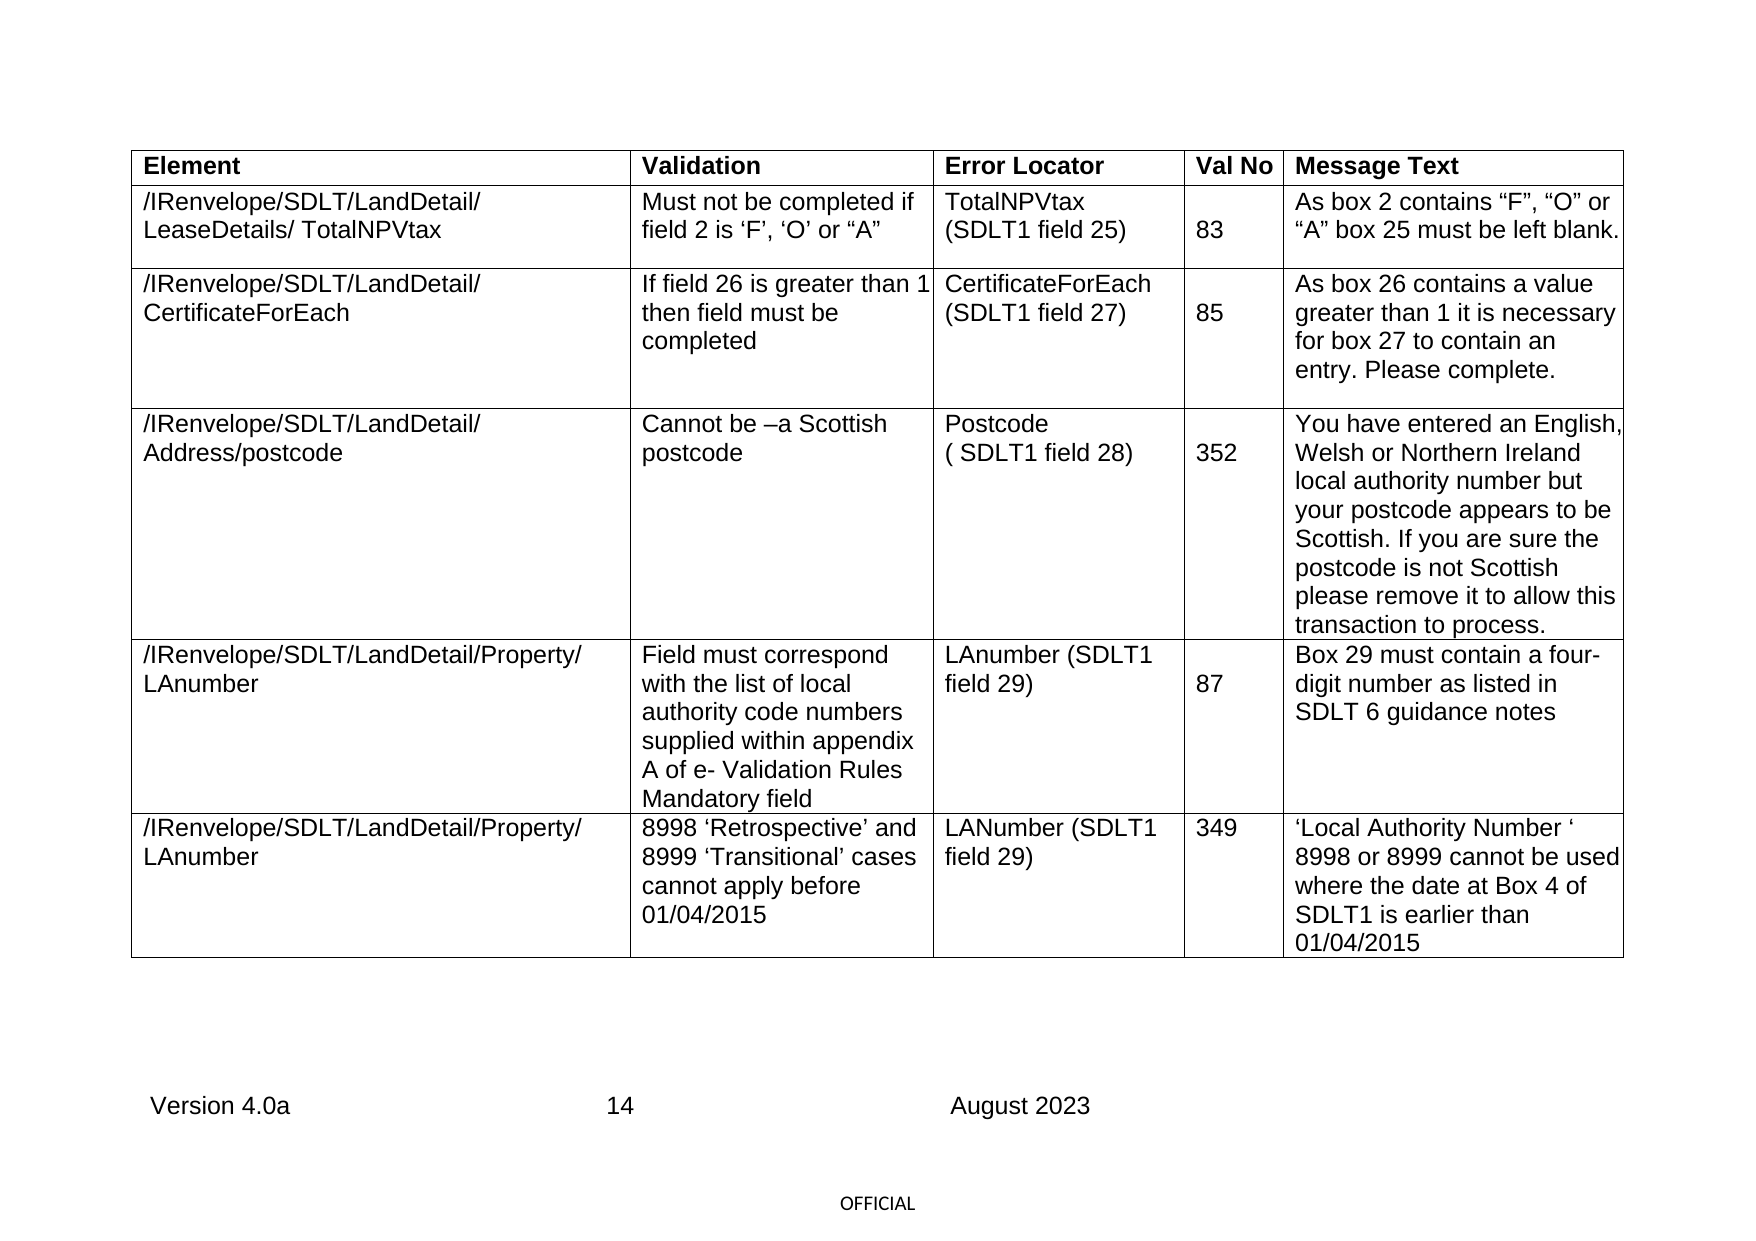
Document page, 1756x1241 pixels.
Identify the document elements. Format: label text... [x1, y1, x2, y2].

table_cell CertificateForEach (SDLT1 field 27) [934, 269, 1184, 408]
table_header Message Text [1284, 151, 1623, 185]
table_header Element [132, 151, 630, 185]
table_cell /IRenvelope/SDLT/LandDetail/Property/ LAnumber [132, 640, 630, 812]
table_cell If field 26 is greater than 1 then field must be completed [631, 269, 933, 408]
table_cell 8998 ‘Retrospective’ and 8999 ‘Transitional’ cases cannot apply before 01/04/2015 [631, 814, 933, 957]
table_header Val No [1185, 151, 1283, 185]
table_cell LANumber (SDLT1 field 29) [934, 814, 1184, 957]
table_cell /IRenvelope/SDLT/LandDetail/LeaseDetails/ TotalNPVtax [132, 186, 630, 268]
table_cell 352 [1185, 409, 1283, 639]
table_header Validation [631, 151, 933, 185]
table_header Error Locator [934, 151, 1184, 185]
table_cell Field must correspond with the list of local authority code numbers supplied within appendix A of e- Validation Rules Mandatory field [631, 640, 933, 812]
table_cell As box 2 contains “F”, “O” or “A” box 25 must be left blank. [1284, 186, 1623, 268]
table_cell /IRenvelope/SDLT/LandDetail/ Address/postcode [132, 409, 630, 639]
table_cell 83 [1185, 186, 1283, 268]
table_cell 349 [1185, 814, 1283, 957]
table_cell As box 26 contains a value greater than 1 it is necessary for box 27 to contain an entry. Please complete. [1284, 269, 1623, 408]
table_cell Postcode ( SDLT1 field 28) [934, 409, 1184, 639]
table_cell /IRenvelope/SDLT/LandDetail/ CertificateForEach [132, 269, 630, 408]
table_cell LAnumber (SDLT1 field 29) [934, 640, 1184, 812]
table_cell ‘Local Authority Number ‘ 8998 or 8999 cannot be used where the date at Box 4 of SDLT1 is earlier than 01/04/2015 [1284, 814, 1623, 957]
table_cell TotalNPVtax (SDLT1 field 25) [934, 186, 1184, 268]
table_cell /IRenvelope/SDLT/LandDetail/Property/ LAnumber [132, 814, 630, 957]
table_cell Cannot be –a Scottish postcode [631, 409, 933, 639]
table_cell You have entered an English, Welsh or Northern Ireland local authority number but your postcode appears to be Scottish. If you are sure the postcode is not Scottish please remove it to allow this transaction to process. [1284, 409, 1623, 639]
table_cell Must not be completed if field 2 is ‘F’, ‘O’ or “A” [631, 186, 933, 268]
table_cell 85 [1185, 269, 1283, 408]
table_cell Box 29 must contain a four- digit number as listed in SDLT 6 guidance notes [1284, 640, 1623, 812]
table_cell 87 [1185, 640, 1283, 812]
